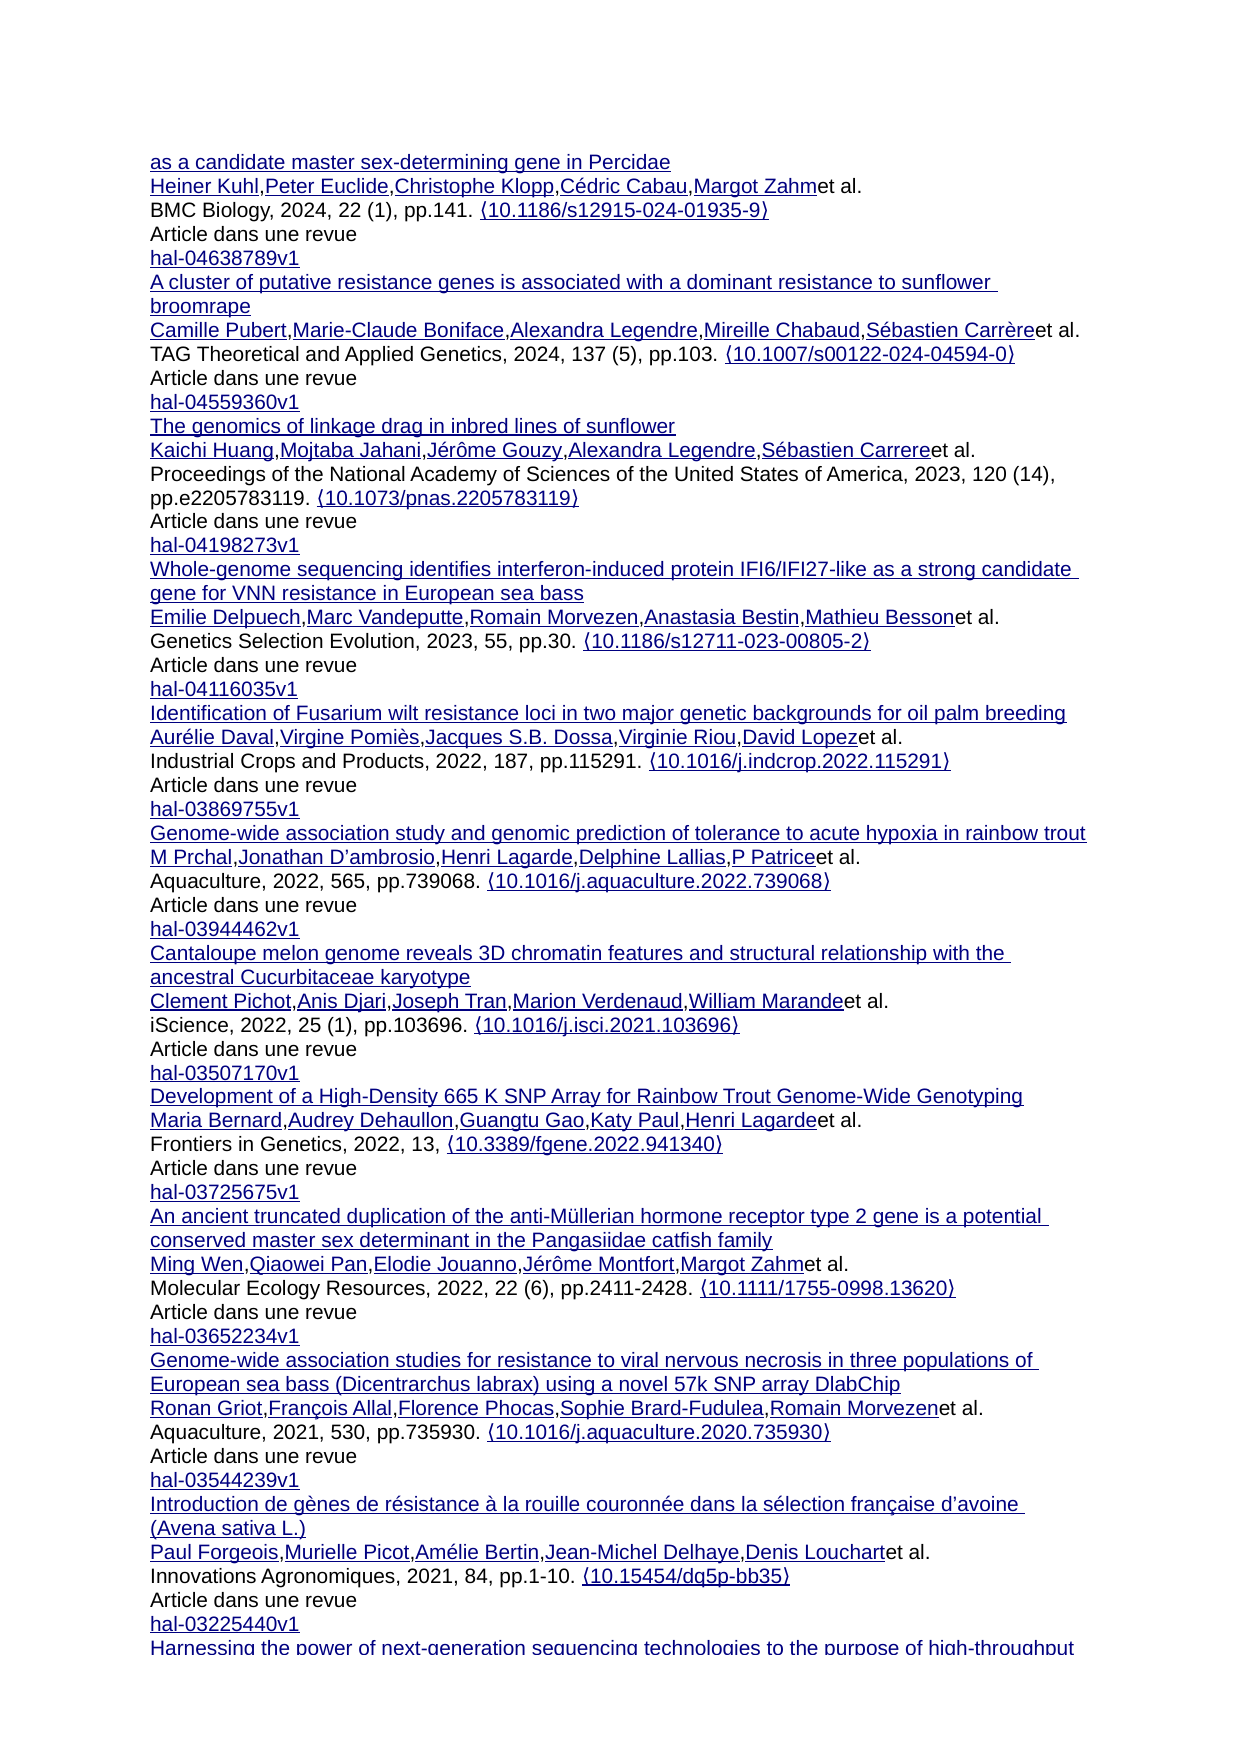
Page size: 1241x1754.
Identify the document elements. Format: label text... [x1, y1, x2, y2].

table_cell Harnessing the power of next‐generation sequencing technologies to the purpose of high‐throughput [150, 1635, 1090, 1655]
table_cell as a candidate master sex-determining gene in Percidae Heiner Kuhl,Peter Euclide,Christophe Klopp,Cédric Cabau,Margot Zahmet al. BMC Biology, 2024, 22 (1), pp.141. ⟨10.1186/s12915-024-01935-9⟩ Article dans une revue hal-04638789v1 [150, 150, 1090, 270]
table_cell Cantaloupe melon genome reveals 3D chromatin features and structural relationship with the ancestral Cucurbitaceae karyotype Clement Pichot,Anis Djari,Joseph Tran,Marion Verdenaud,William Marandeet al. iScience, 2022, 25 (1), pp.103696. ⟨10.1016/j.isci.2021.103696⟩ Article dans une revue hal-03507170v1 [150, 941, 1090, 1084]
table_cell Introduction de gènes de résistance à la rouille couronnée dans la sélection française d’avoine (Avena sativa L.) Paul Forgeois,Murielle Picot,Amélie Bertin,Jean-Michel Delhaye,Denis Louchartet al. Innovations Agronomiques, 2021, 84, pp.1-10. ⟨10.15454/dq5p-bb35⟩ Article dans une revue hal-03225440v1 [150, 1492, 1090, 1635]
table_cell Genome-wide association studies for resistance to viral nervous necrosis in three populations of European sea bass (Dicentrarchus labrax) using a novel 57k SNP array DlabChip Ronan Griot,François Allal,Florence Phocas,Sophie Brard-Fudulea,Romain Morvezenet al. Aquaculture, 2021, 530, pp.735930. ⟨10.1016/j.aquaculture.2020.735930⟩ Article dans une revue hal-03544239v1 [150, 1348, 1090, 1492]
table_cell An ancient truncated duplication of the anti‐Müllerian hormone receptor type 2 gene is a potential conserved master sex determinant in the Pangasiidae catfish family Ming Wen,Qiaowei Pan,Elodie Jouanno,Jérôme Montfort,Margot Zahmet al. Molecular Ecology Resources, 2022, 22 (6), pp.2411-2428. ⟨10.1111/1755-0998.13620⟩ Article dans une revue hal-03652234v1 [150, 1204, 1090, 1348]
table_cell Development of a High-Density 665 K SNP Array for Rainbow Trout Genome-Wide Genotyping Maria Bernard,Audrey Dehaullon,Guangtu Gao,Katy Paul,Henri Lagardeet al. Frontiers in Genetics, 2022, 13, ⟨10.3389/fgene.2022.941340⟩ Article dans une revue hal-03725675v1 [150, 1084, 1090, 1204]
table_cell A cluster of putative resistance genes is associated with a dominant resistance to sunflower broomrape Camille Pubert,Marie-Claude Boniface,Alexandra Legendre,Mireille Chabaud,Sébastien Carrèreet al. TAG Theoretical and Applied Genetics, 2024, 137 (5), pp.103. ⟨10.1007/s00122-024-04594-0⟩ Article dans une revue hal-04559360v1 [150, 270, 1090, 413]
table_cell Whole‐genome sequencing identifies interferon-induced protein IFI6/IFI27-like as a strong candidate gene for VNN resistance in European sea bass Emilie Delpuech,Marc Vandeputte,Romain Morvezen,Anastasia Bestin,Mathieu Bessonet al. Genetics Selection Evolution, 2023, 55, pp.30. ⟨10.1186/s12711-023-00805-2⟩ Article dans une revue hal-04116035v1 [150, 557, 1090, 701]
table_cell Genome-wide association study and genomic prediction of tolerance to acute hypoxia in rainbow trout M Prchal,Jonathan D’ambrosio,Henri Lagarde,Delphine Lallias,P Patriceet al. Aquaculture, 2022, 565, pp.739068. ⟨10.1016/j.aquaculture.2022.739068⟩ Article dans une revue hal-03944462v1 [150, 821, 1090, 941]
table_cell Identification of Fusarium wilt resistance loci in two major genetic backgrounds for oil palm breeding Aurélie Daval,Virgine Pomiès,Jacques S.B. Dossa,Virginie Riou,David Lopezet al. Industrial Crops and Products, 2022, 187, pp.115291. ⟨10.1016/j.indcrop.2022.115291⟩ Article dans une revue hal-03869755v1 [150, 701, 1090, 821]
table_cell The genomics of linkage drag in inbred lines of sunflower Kaichi Huang,Mojtaba Jahani,Jérôme Gouzy,Alexandra Legendre,Sébastien Carrereet al. Proceedings of the National Academy of Sciences of the United States of America, 2023, 120 (14), pp.e2205783119. ⟨10.1073/pnas.2205783119⟩ Article dans une revue hal-04198273v1 [150, 414, 1090, 557]
